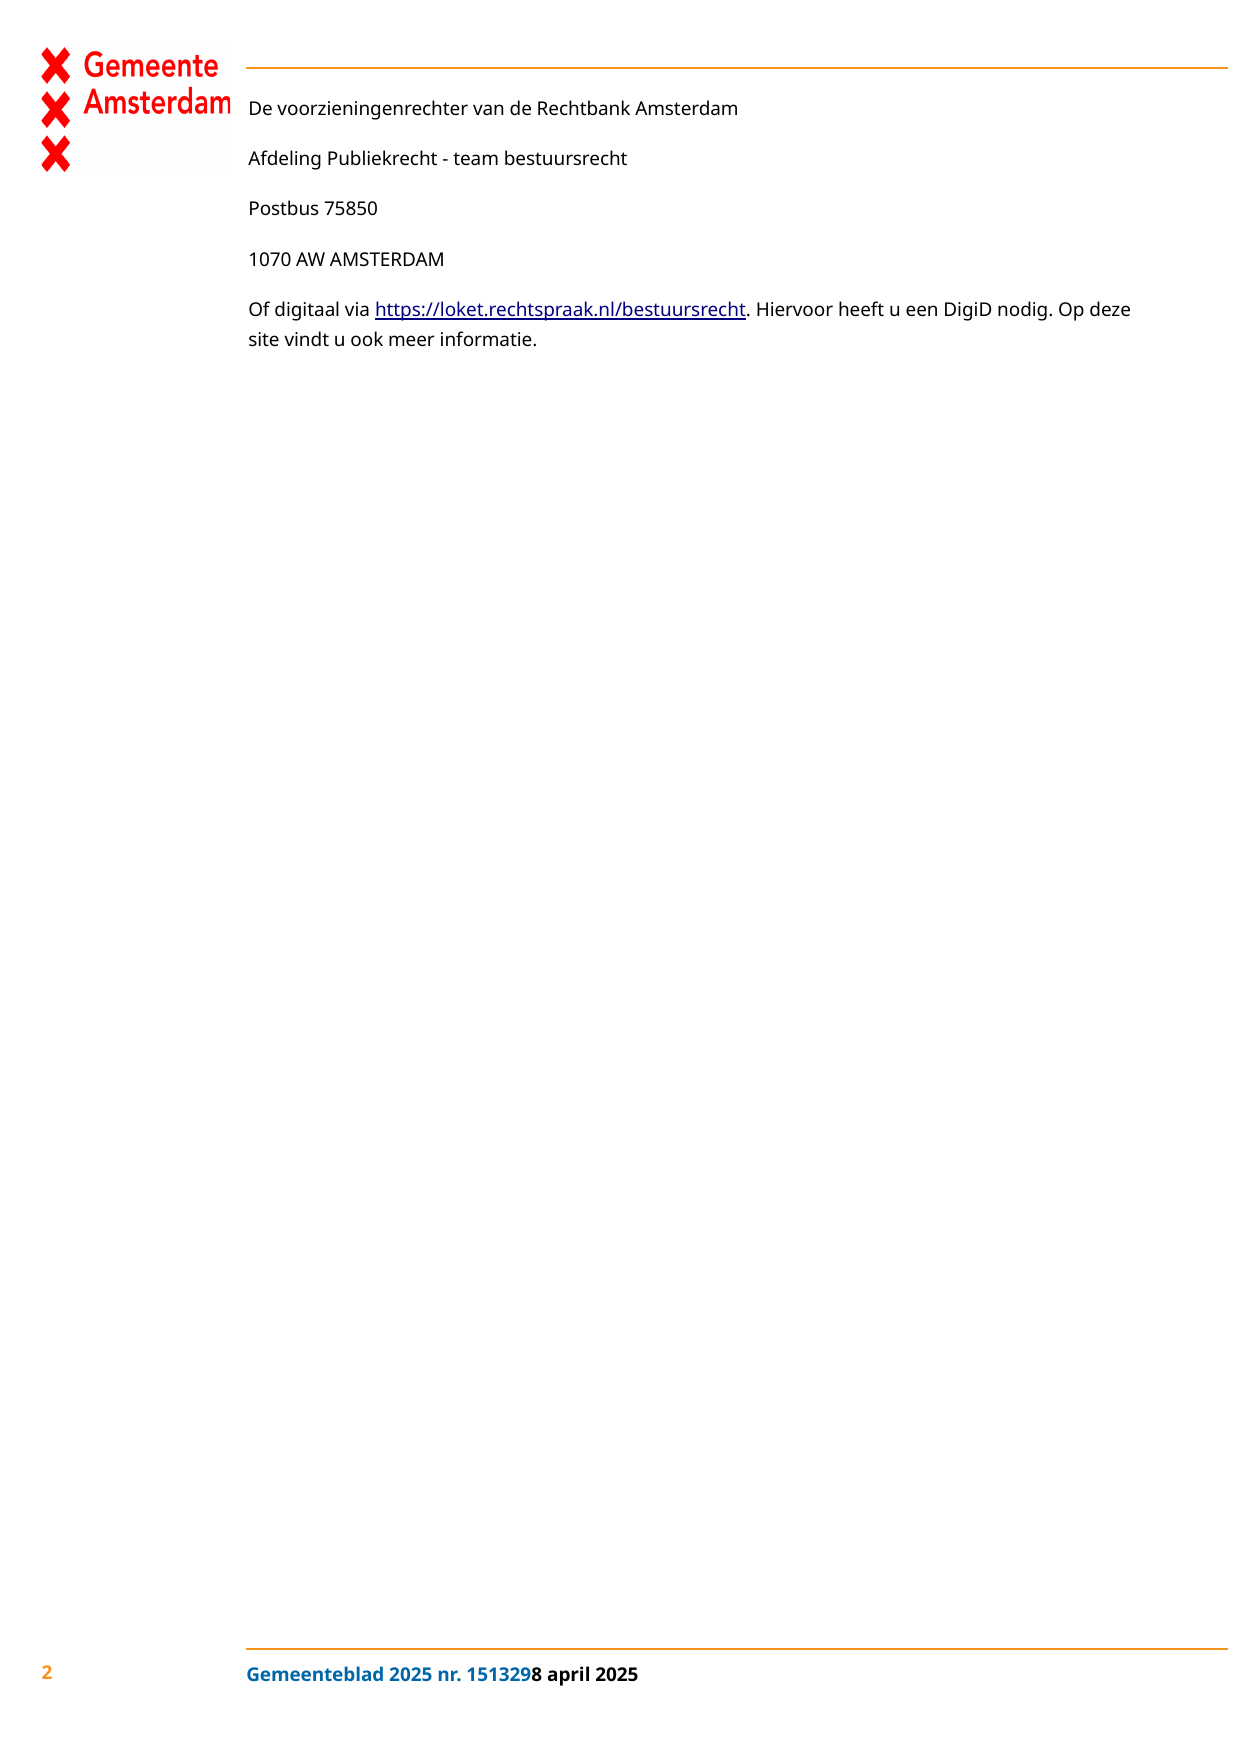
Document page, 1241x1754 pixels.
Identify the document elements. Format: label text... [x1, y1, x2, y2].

text De voorzieningenrechter van de Rechtbank Amsterdam [248, 95, 1152, 121]
picture [41, 47, 231, 172]
text Afdeling Publiekrecht - team bestuursrecht [248, 145, 1152, 171]
text 1070 AW AMSTERDAM [248, 246, 1152, 272]
text Postbus 75850 [248, 196, 1152, 221]
text Of digitaal via https://loket.rechtspraak.nl/bestuursrecht. Hiervoor heeft u een DigiD nodig. Op deze site vindt u ook meer informatie. [248, 296, 1152, 352]
